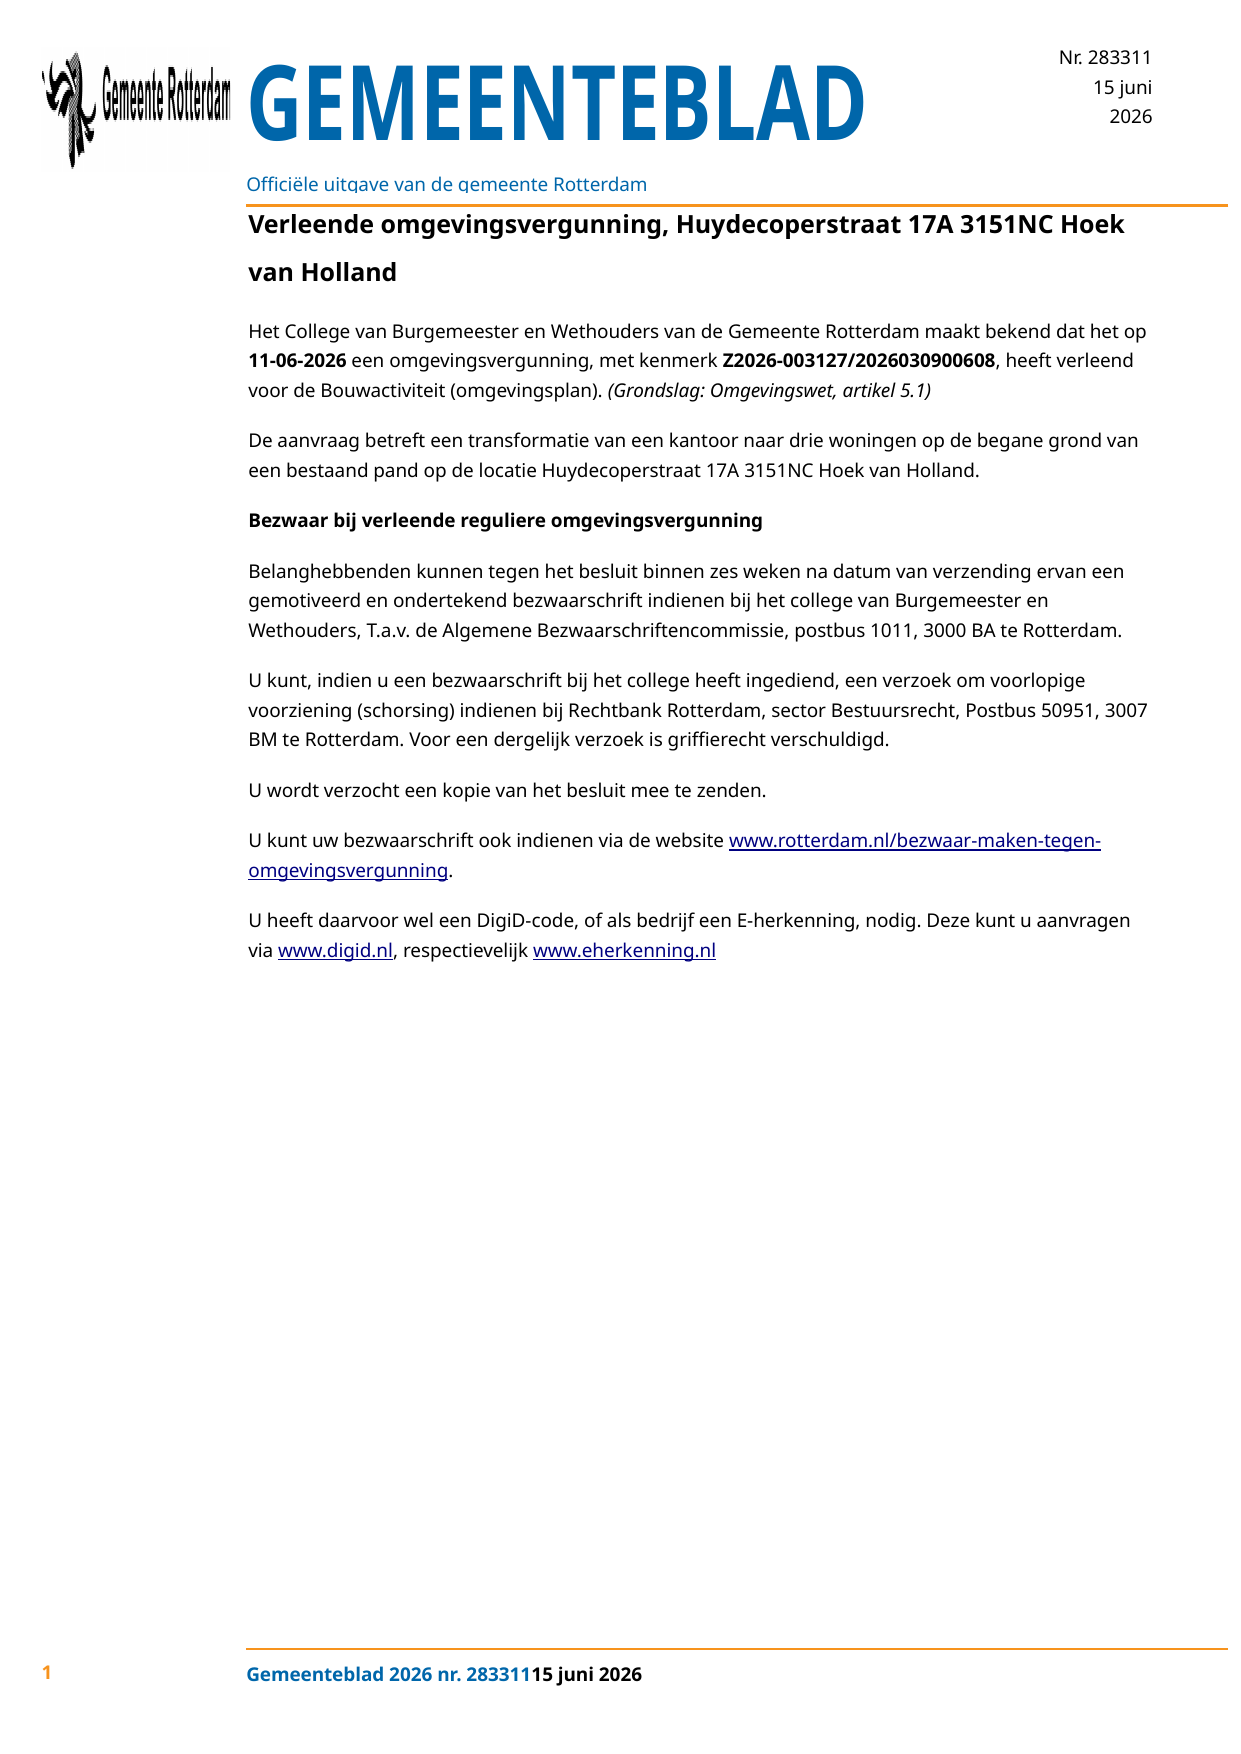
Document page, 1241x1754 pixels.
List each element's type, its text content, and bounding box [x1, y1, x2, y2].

text U kunt uw bezwaarschrift ook indienen via de website www.rotterdam.nl/bezwaar-maken-tegen-omgevingsvergunning. [248, 827, 1152, 883]
text U heeft daarvoor wel een DigiD-code, of als bedrijf een E-herkenning, nodig. Deze kunt u aanvragen via www.digid.nl, respectievelijk www.eherkenning.nl [248, 907, 1152, 963]
text Het College van Burgemeester en Wethouders van de Gemeente Rotterdam maakt bekend dat het op 11-06-2026 een omgevingsvergunning, met kenmerk Z2026-003127/2026030900608, heeft verleend voor de Bouwactiviteit (omgevingsplan). (Grondslag: Omgevingswet, artikel 5.1) [248, 318, 1152, 403]
text U wordt verzocht een kopie van het besluit mee te zenden. [248, 777, 1152, 803]
text Belanghebbenden kunnen tegen het besluit binnen zes weken na datum van verzending ervan een gemotiveerd en ondertekend bezwaarschrift indienen bij het college van Burgemeester en Wethouders, T.a.v. de Algemene Bezwaarschriftencommissie, postbus 1011, 3000 BA te Rotterdam. [248, 558, 1152, 643]
text U kunt, indien u een bezwaarschrift bij het college heeft ingediend, een verzoek om voorlopige voorziening (schorsing) indienen bij Rechtbank Rotterdam, sector Bestuursrecht, Postbus 50951, 3007 BM te Rotterdam. Voor een dergelijk verzoek is griffierecht verschuldigd. [248, 667, 1152, 752]
picture [41, 47, 231, 172]
text Bezwaar bij verleende reguliere omgevingsvergunning [248, 507, 1152, 533]
text Verleende omgevingsvergunning, Huydecoperstraat 17A 3151NC Hoek van Holland [248, 207, 1152, 288]
text De aanvraag betreft een transformatie van een kantoor naar drie woningen op de begane grond van een bestaand pand op de locatie Huydecoperstraat 17A 3151NC Hoek van Holland. [248, 427, 1152, 483]
